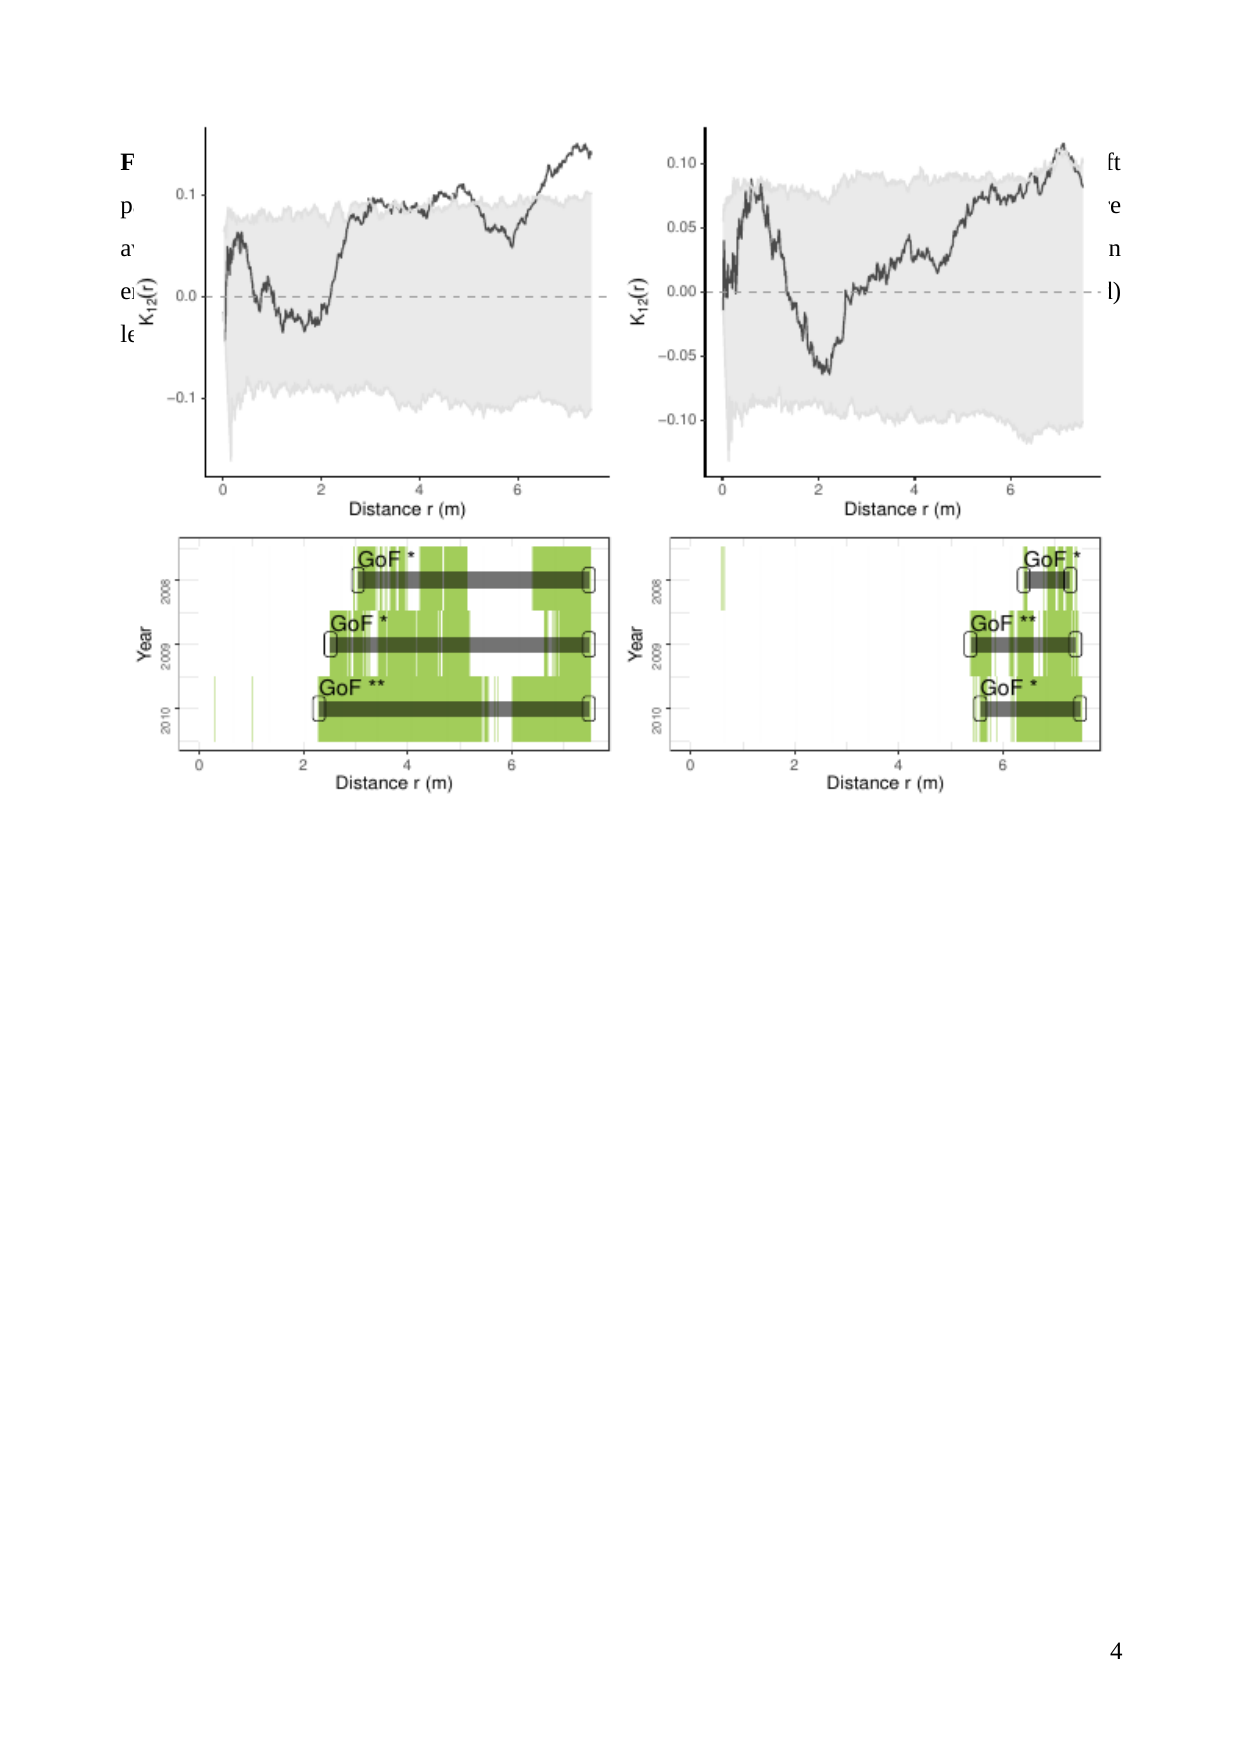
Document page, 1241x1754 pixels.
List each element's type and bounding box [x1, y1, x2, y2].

table_header [119, 118, 133, 147]
table_header [1109, 118, 1123, 147]
